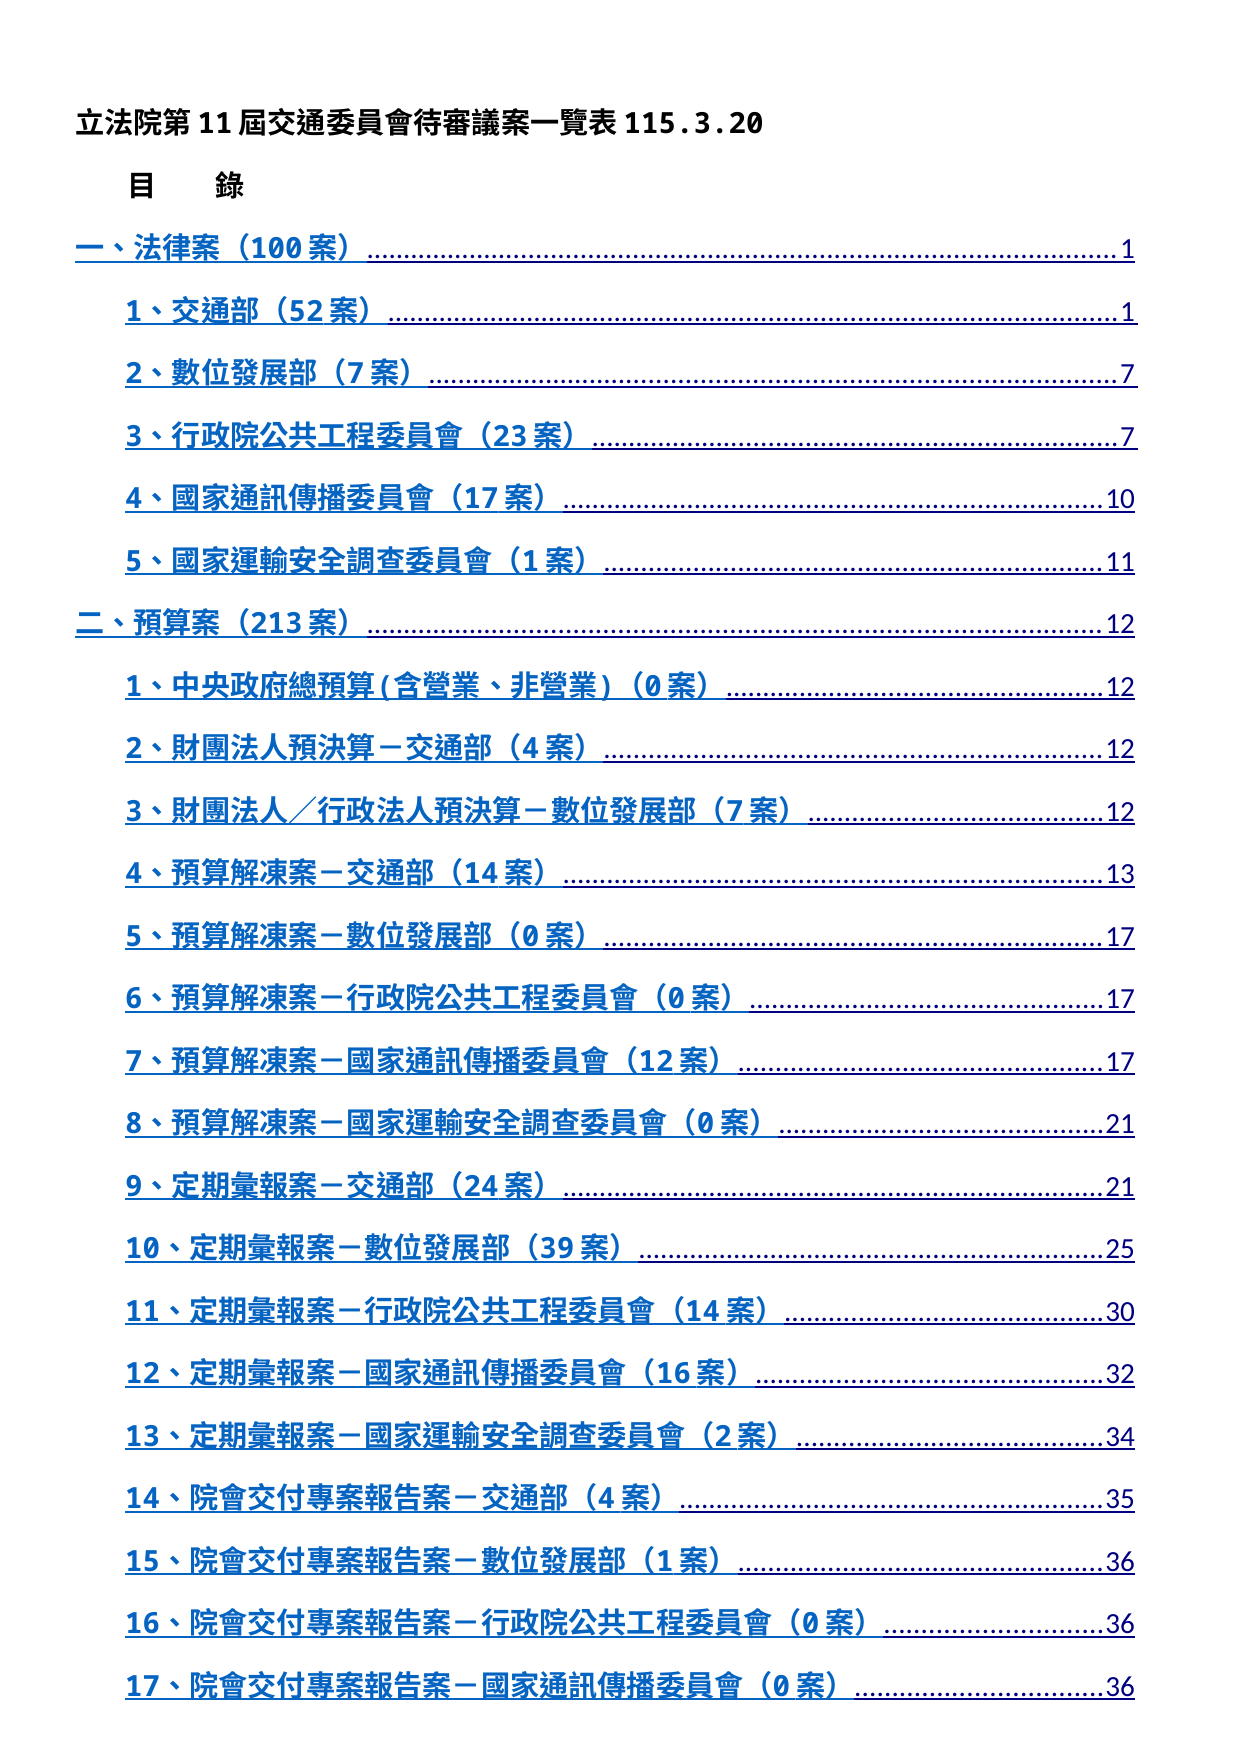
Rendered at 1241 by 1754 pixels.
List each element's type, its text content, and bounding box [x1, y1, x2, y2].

text 目 錄 [75, 142, 1165, 204]
text 2、數位發展部（7案） 7 [125, 329, 1165, 392]
text 7、預算解凍案－國家通訊傳播委員會（12案） 17 [125, 1017, 1165, 1079]
text 14、院會交付專案報告案－交通部（4案） 35 [125, 1454, 1165, 1517]
text 15、院會交付專案報告案－數位發展部（1案） 36 [125, 1517, 1165, 1579]
text 10、定期彙報案－數位發展部（39案） 25 [125, 1204, 1165, 1267]
text 6、預算解凍案－行政院公共工程委員會（0案） 17 [125, 954, 1165, 1017]
text 3、行政院公共工程委員會（23案） 7 [125, 392, 1165, 454]
text 立法院第11屆交通委員會待審議案一覽表115.3.20 [75, 79, 1165, 142]
text 9、定期彙報案－交通部（24案） 21 [125, 1142, 1165, 1204]
text 一、法律案（100案） 1 [75, 204, 1165, 267]
text 17、院會交付專案報告案－國家通訊傳播委員會（0案） 36 [125, 1642, 1165, 1704]
text 2、財團法人預決算－交通部（4案） 12 [125, 704, 1165, 767]
text 3、財團法人／行政法人預決算－數位發展部（7案） 12 [125, 767, 1165, 829]
text 5、國家運輸安全調查委員會（1案） 11 [125, 517, 1165, 579]
text 5、預算解凍案－數位發展部（0案） 17 [125, 892, 1165, 954]
text 4、國家通訊傳播委員會（17案） 10 [125, 454, 1165, 517]
text 11、定期彙報案－行政院公共工程委員會（14案） 30 [125, 1267, 1165, 1329]
text 16、院會交付專案報告案－行政院公共工程委員會（0案） 36 [125, 1579, 1165, 1642]
text 1、交通部（52案） 1 [125, 267, 1165, 329]
text 二、預算案（213案） 12 [75, 579, 1165, 642]
text 4、預算解凍案－交通部（14案） 13 [125, 829, 1165, 892]
text 1、中央政府總預算(含營業、非營業)（0案） 12 [125, 642, 1165, 704]
text 8、預算解凍案－國家運輸安全調查委員會（0案） 21 [125, 1079, 1165, 1142]
text 12、定期彙報案－國家通訊傳播委員會（16案） 32 [125, 1329, 1165, 1392]
text 13、定期彙報案－國家運輸安全調查委員會（2案） 34 [125, 1392, 1165, 1454]
